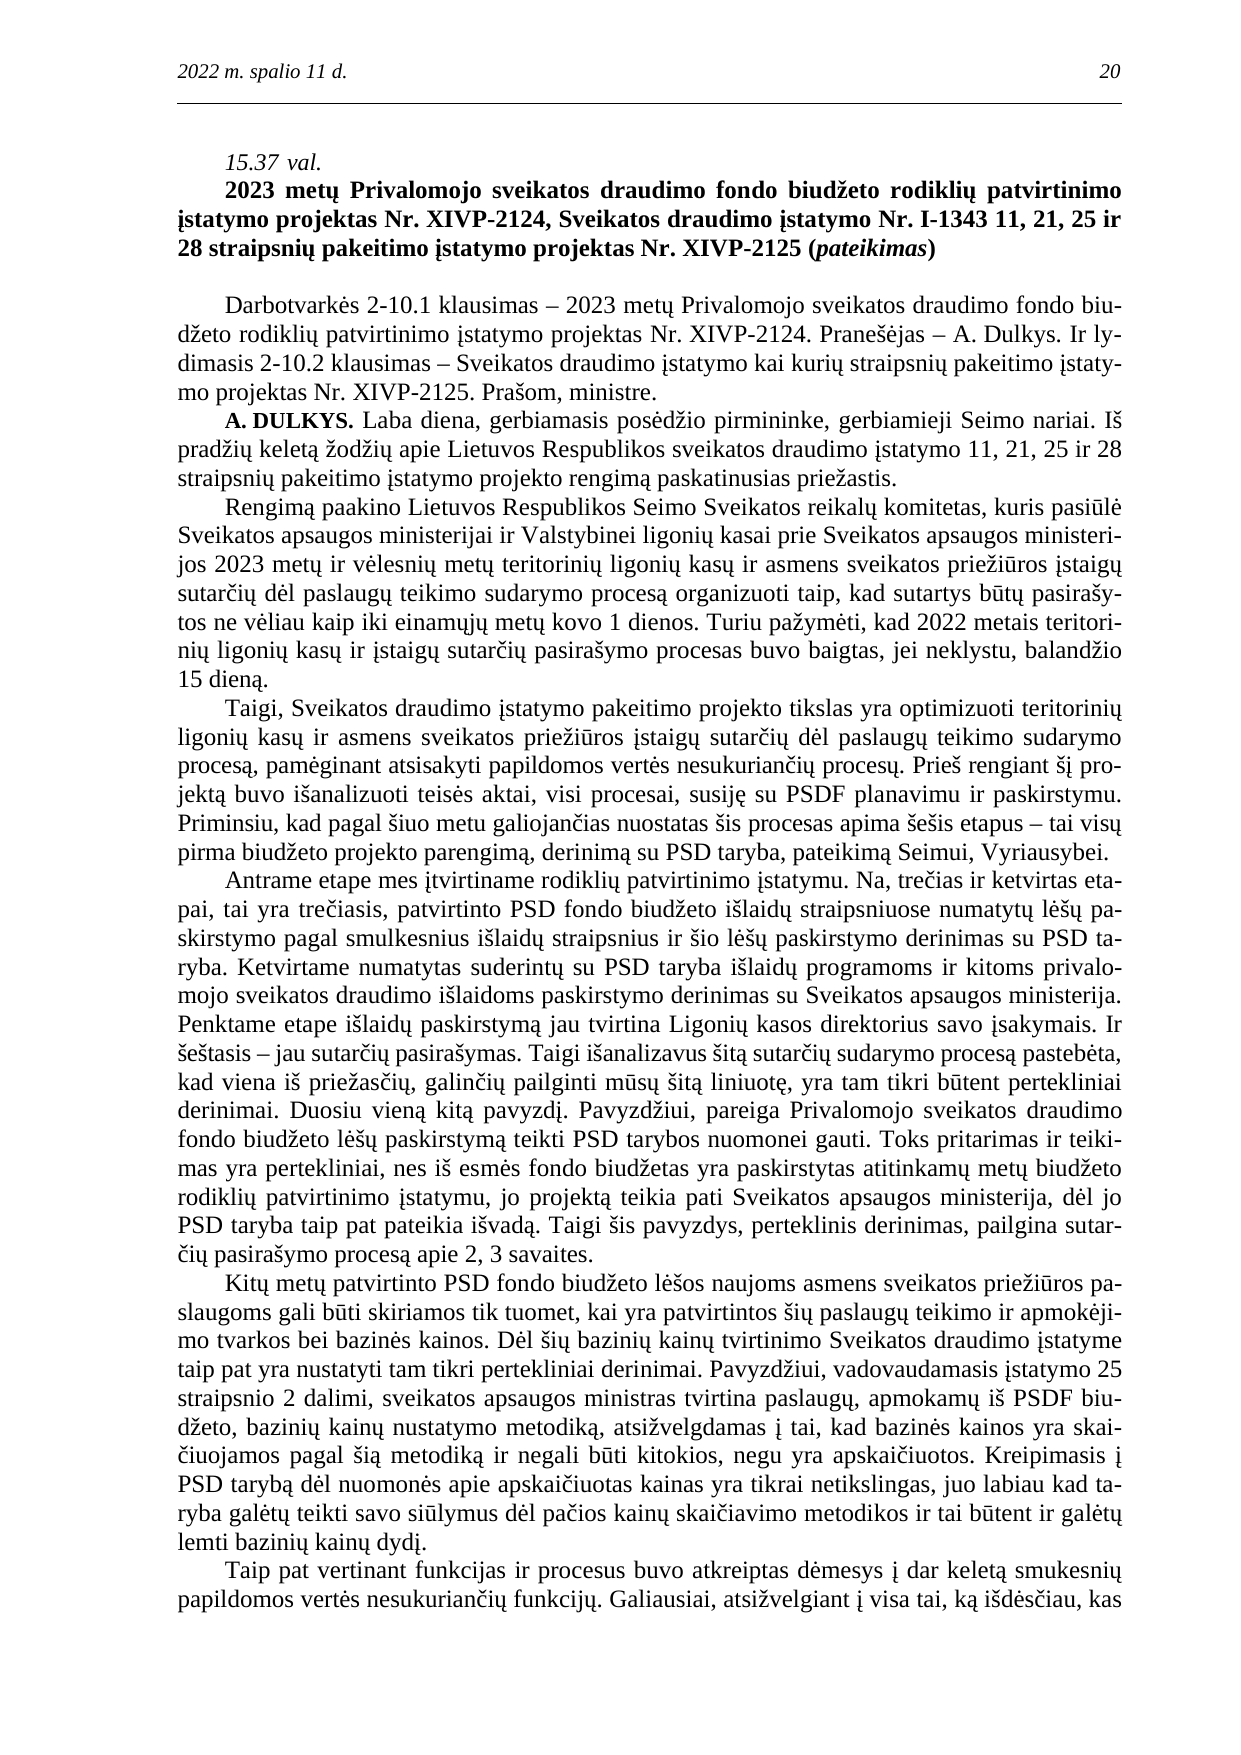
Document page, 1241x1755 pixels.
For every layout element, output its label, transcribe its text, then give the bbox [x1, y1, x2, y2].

text Ki­tų me­tų pa­tvir­tin­to PSD fon­do biu­dže­to lė­šos nau­joms as­mens svei­ka­tos prie­žiū­ros pa­s­lau­goms ga­li bū­ti ski­ria­mos tik tuo­met, kai yra pa­tvir­tin­tos šių pa­slau­gų tei­ki­mo ir ap­mo­kė­ji­mo tvar­kos bei ba­zi­nės kai­nos. Dėl šių ba­zi­nių kai­nų tvir­ti­ni­mo Svei­ka­tos drau­di­mo įsta­ty­me taip pat yra nu­sta­ty­ti tam tik­ri per­tek­li­niai de­ri­ni­mai. Pa­vyz­džiui, va­do­vau­da­ma­sis įsta­ty­mo 25 strai­ps­nio 2 da­li­mi, svei­ka­tos ap­sau­gos mi­nist­ras tvir­ti­na pa­slau­gų, ap­mo­ka­mų iš PSDF biu­dže­to, ba­zi­nių kai­nų nu­sta­ty­mo me­to­di­ką, at­si­žvelg­da­mas į tai, kad ba­zi­nės kai­nos yra skai­čiuo­ja­mos pa­gal šią me­to­di­ką ir ne­ga­li bū­ti ki­to­kios, ne­gu yra ap­skai­čiuo­tos. Krei­pi­ma­sis į PSD ta­ry­bą dėl nuo­mo­nės apie ap­skai­čiuo­tas kai­nas yra tik­rai ne­tiks­lin­gas, juo la­biau kad ta­ry­ba ga­lė­tų teik­ti sa­vo siū­ly­mus dėl pa­čios kai­nų skai­čia­vi­mo me­to­di­kos ir tai bū­tent ir ga­lė­tų lem­ti ba­zi­nių kai­nų dy­dį. [177, 1268, 1122, 1555]
text Ren­gi­mą pa­aki­no Lie­tu­vos Res­pub­li­kos Sei­mo Svei­ka­tos rei­ka­lų ko­mi­te­tas, ku­ris pa­siū­lė Svei­ka­tos ap­sau­gos mi­nis­te­ri­jai ir Vals­ty­bi­nei li­go­nių ka­sai prie Svei­ka­tos ap­sau­gos mi­nis­te­ri­jos 2023 me­tų ir vė­les­nių me­tų te­ri­to­ri­nių li­go­nių ka­sų ir as­mens svei­ka­tos prie­žiū­ros įstai­gų su­tar­čių dėl pa­slau­gų tei­ki­mo su­da­ry­mo pro­ce­są or­ga­ni­zuo­ti taip, kad su­tar­tys bū­tų pa­si­ra­šy­tos ne vė­liau kaip iki ei­na­mų­jų me­tų ko­vo 1 die­nos. Tu­riu pa­žy­mė­ti, kad 2022 me­tais te­ri­to­ri­nių li­go­nių ka­sų ir įstai­gų su­tar­čių pa­si­ra­šy­mo pro­ce­sas bu­vo baig­tas, jei ne­klys­tu, ba­lan­džio 15 die­ną. [177, 492, 1122, 693]
text Ant­ra­me eta­pe mes įtvir­ti­na­me ro­dik­lių pa­tvir­ti­ni­mo įsta­ty­mu. Na, tre­čias ir ket­vir­tas eta­pai, tai yra tre­čia­sis, pa­tvir­tin­to PSD fon­do biu­dže­to iš­lai­dų straips­niuo­se nu­ma­ty­tų lė­šų pa­skirs­ty­mo pa­gal smul­kes­nius iš­lai­dų straips­nius ir šio lė­šų pa­skirs­ty­mo de­ri­ni­mas su PSD ta­ry­ba. Ket­vir­ta­me nu­ma­ty­tas su­de­rin­tų su PSD ta­ry­ba iš­lai­dų pro­gra­moms ir ki­toms pri­va­lo­mo­jo svei­ka­tos drau­di­mo iš­lai­doms pa­skirs­ty­mo de­ri­ni­mas su Svei­ka­tos ap­sau­gos mi­nis­te­ri­ja. Penk­ta­me eta­pe iš­lai­dų pa­skirs­ty­mą jau tvir­ti­na Li­go­nių ka­sos di­rek­to­rius sa­vo įsa­ky­mais. Ir šeš­ta­sis – jau su­tar­čių pa­si­ra­šy­mas. Tai­gi iš­ana­li­za­vus ši­tą su­tar­čių su­da­ry­mo pro­ce­są pa­ste­bė­ta, kad vie­na iš prie­žas­čių, ga­lin­čių pail­gin­ti mū­sų ši­tą li­niuo­tę, yra tam tik­ri bū­tent per­tek­li­niai de­ri­ni­mai. Duo­siu vie­ną ki­tą pa­vyz­dį. Pa­vyz­džiui, pa­rei­ga Pri­va­lo­mo­jo svei­ka­tos drau­di­mo fon­do biu­dže­to lė­šų pa­skirs­ty­mą teik­ti PSD ta­ry­bos nuo­mo­nei gau­ti. Toks pri­ta­ri­mas ir tei­ki­mas yra per­tek­li­niai, nes iš es­mės fon­do biu­dže­tas yra pa­skirs­ty­tas ati­tin­ka­mų me­tų biu­dže­to ro­dik­lių pa­tvir­ti­ni­mo įsta­ty­mu, jo pro­jek­tą tei­kia pa­ti Svei­ka­tos ap­sau­gos mi­nis­te­ri­ja, dėl jo PSD ta­ry­ba taip pat pa­tei­kia iš­va­dą. Tai­gi šis pa­vyz­dys, per­tek­li­nis de­ri­ni­mas, pail­gi­na su­tar­čių pa­si­ra­šy­mo pro­ce­są apie 2, 3 sa­vai­tes. [177, 865, 1122, 1268]
text Taip pat ver­ti­nant funk­ci­jas ir pro­ce­sus bu­vo at­kreip­tas dė­me­sys į dar ke­le­tą smu­kes­nių pa­pil­do­mos ver­tės ne­su­ku­rian­čių funk­ci­jų. Galiausiai, at­si­žvel­giant į vi­sa tai, ką iš­dės­čiau, kas [177, 1555, 1122, 1613]
text Dar­bo­tvarkės 2-10.1 klau­si­mas – 2023 me­tų Pri­va­lo­mo­jo svei­ka­tos drau­di­mo fon­do biu­dže­to ro­dik­lių pa­tvir­ti­ni­mo įsta­ty­mo pro­jek­tas Nr. XIVP-2124. Pra­ne­šė­jas – A. Dul­kys. Ir ly­di­ma­sis 2-10.2 klau­si­mas – Svei­ka­tos drau­di­mo įsta­ty­mo kai ku­rių straips­nių pa­kei­ti­mo įsta­ty­mo pro­jek­tas Nr. XIVP-2125. Pra­šom, mi­nist­re. [177, 290, 1122, 405]
text Tai­gi, Svei­ka­tos drau­di­mo įsta­ty­mo pa­kei­ti­mo pro­jek­to tiks­las yra op­ti­mi­zuo­ti te­ri­to­ri­nių li­go­nių ka­sų ir as­mens svei­ka­tos prie­žiū­ros įstai­gų su­tar­čių dėl pa­slau­gų tei­ki­mo su­da­ry­mo pro­ce­są, pa­mė­gi­nant at­si­sa­ky­ti pa­pil­do­mos ver­tės ne­su­ku­rian­čių pro­ce­sų. Prieš ren­giant šį pro­jek­tą bu­vo iš­ana­li­zuo­ti tei­sės ak­tai, vi­si pro­ce­sai, su­si­ję su PSDF pla­na­vi­mu ir pa­skirs­ty­mu. Pri­min­siu, kad pa­gal šiuo me­tu ga­lio­jan­čias nuo­sta­tas šis pro­ce­sas ap­ima še­šis eta­pus – tai vi­sų pir­ma biu­dže­to pro­jek­to pa­ren­gi­mą, de­ri­ni­mą su PSD ta­ry­ba, pa­tei­ki­mą Sei­mui, Vy­riau­sy­bei. [177, 693, 1122, 865]
text 2023 me­tų Pri­va­lo­mo­jo svei­ka­tos drau­di­mo fon­do biu­dže­to ro­dik­lių pa­tvir­ti­ni­mo įsta­ty­mo pro­jek­tas Nr. XIVP-2124, Svei­ka­tos drau­di­mo įsta­ty­mo Nr. I-1343 11, 21, 25 ir 28 straips­nių pa­kei­ti­mo įsta­ty­mo pro­jek­tas Nr. XIVP-2125 (pa­tei­ki­mas) [177, 175, 1122, 262]
text A. DULKYS. La­ba die­na, ger­bia­ma­sis po­sė­džio pir­mi­nin­ke, ger­bia­mie­ji Sei­mo na­riai. Iš pra­džių ke­le­tą žo­džių apie Lie­tu­vos Res­pub­li­kos svei­ka­tos drau­di­mo įsta­ty­mo 11, 21, 25 ir 28 straips­nių pa­kei­ti­mo įsta­ty­mo pro­jek­to ren­gi­mą pa­ska­ti­nu­sias prie­žas­tis. [177, 405, 1122, 492]
text 15.37 val. [224, 148, 1122, 175]
